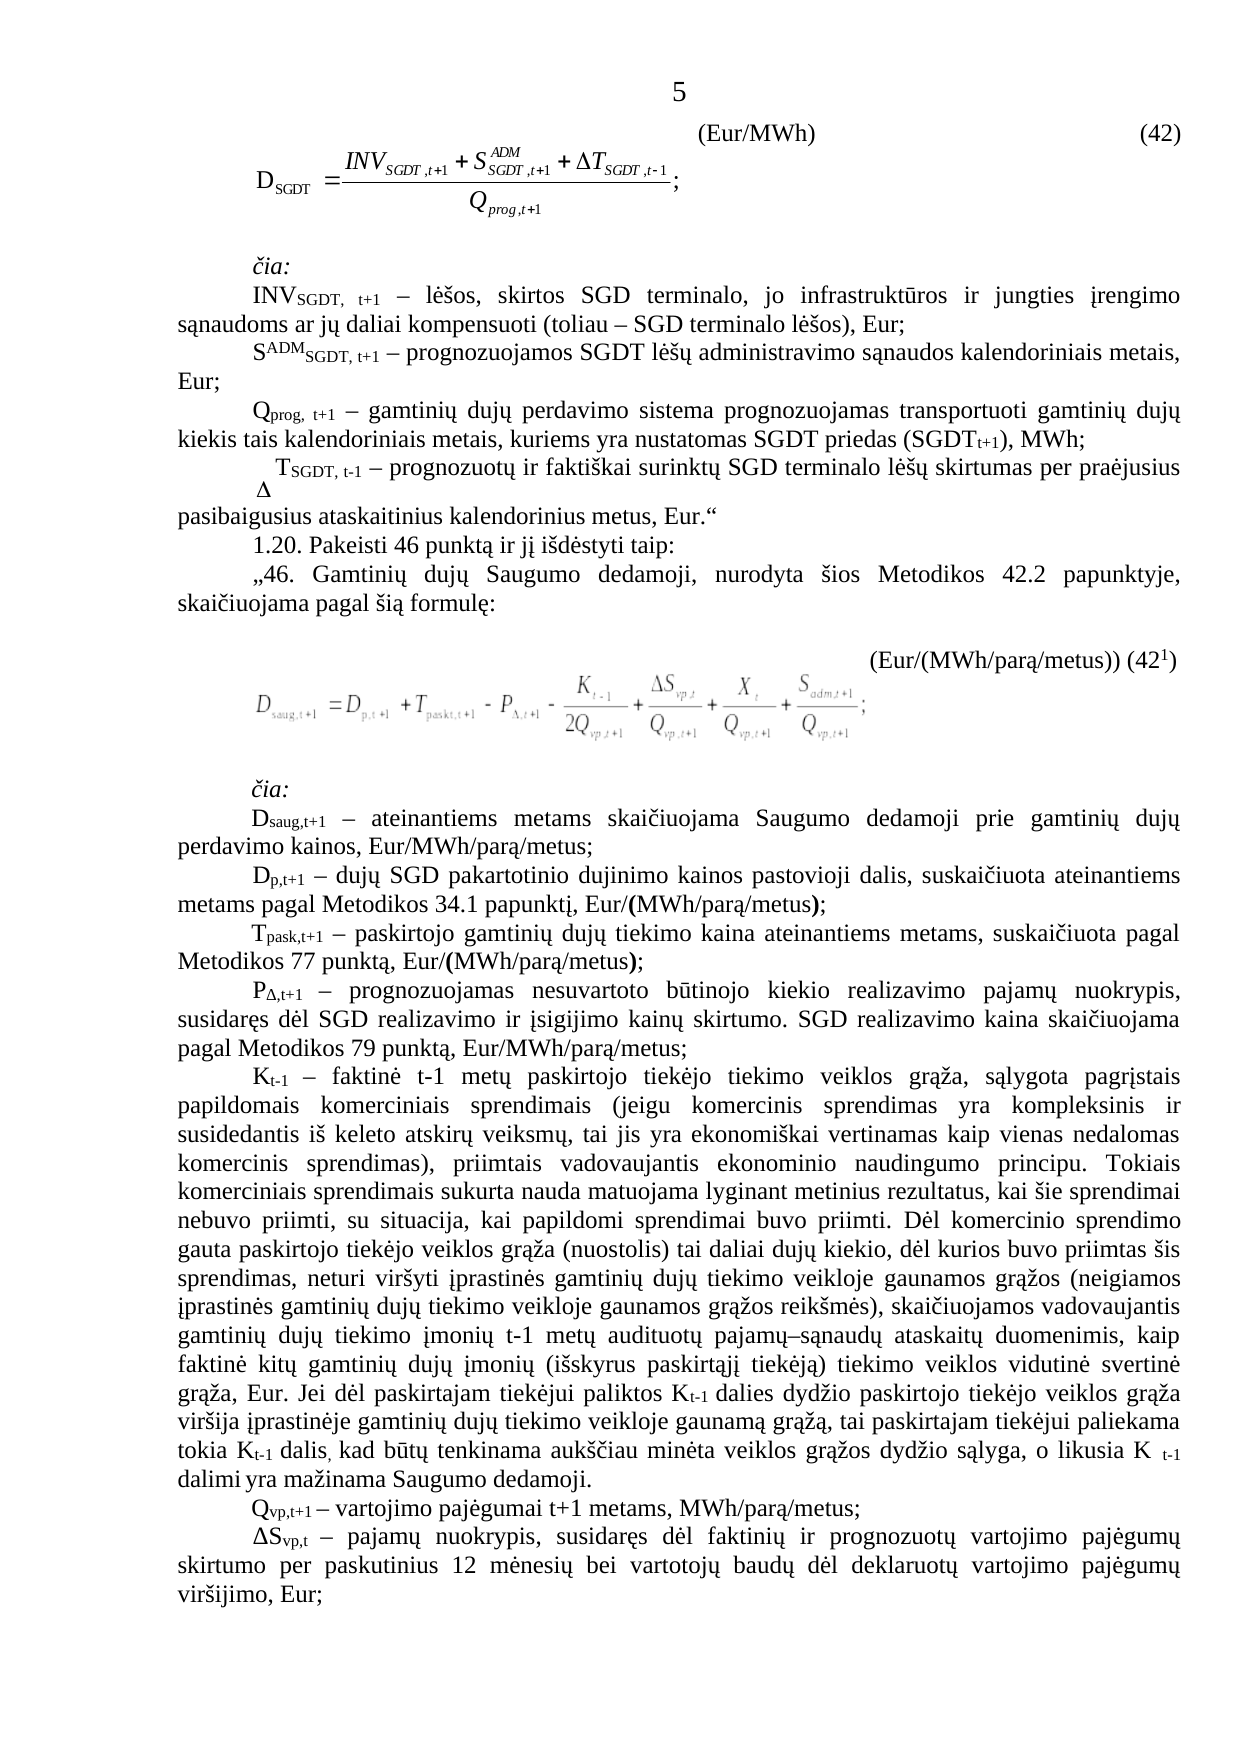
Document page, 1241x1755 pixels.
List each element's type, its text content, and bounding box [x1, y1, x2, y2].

text (Eur/MWh) (42) [177, 118, 1181, 222]
text TSGDT, t-1 – prognozuotų ir faktiškai surinktų SGD terminalo lėšų skirtumas per praėjusius pasibaigusius ataskaitinius kalendorinius metus, Eur.“ [177, 452, 1181, 530]
text ΔSvp,t – pajamų nuokrypis, susidaręs dėl faktinių ir prognozuotų vartojimo pajėgumų skirtumo per paskutinius 12 mėnesių bei vartotojų baudų dėl deklaruotų vartojimo pajėgumų viršijimo, Eur; [177, 1521, 1181, 1608]
text Kt-1 – faktinė t-1 metų paskirtojo tiekėjo tiekimo veiklos grąža, sąlygota pagrįstais papildomais komerciniais sprendimais (jeigu komercinis sprendimas yra kompleksinis ir susidedantis iš keleto atskirų veiksmų, tai jis yra ekonomiškai vertinamas kaip vienas nedalomas komercinis sprendimas), priimtais vadovaujantis ekonominio naudingumo principu. Tokiais komerciniais sprendimais sukurta nauda matuojama lyginant metinius rezultatus, kai šie sprendimai nebuvo priimti, su situacija, kai papildomi sprendimai buvo priimti. Dėl komercinio sprendimo gauta paskirtojo tiekėjo veiklos grąža (nuostolis) tai daliai dujų kiekio, dėl kurios buvo priimtas šis sprendimas, neturi viršyti įprastinės gamtinių dujų tiekimo veikloje gaunamos grąžos (neigiamos įprastinės gamtinių dujų tiekimo veikloje gaunamos grąžos reikšmės), skaičiuojamos vadovaujantis gamtinių dujų tiekimo įmonių t-1 metų audituotų pajamų–sąnaudų ataskaitų duomenimis, kaip faktinė kitų gamtinių dujų įmonių (išskyrus paskirtąjį tiekėją) tiekimo veiklos vidutinė svertinė grąža, Eur. Jei dėl paskirtajam tiekėjui paliktos Kt-1 dalies dydžio paskirtojo tiekėjo veiklos grąža viršija įprastinėje gamtinių dujų tiekimo veikloje gaunamą grąžą, tai paskirtajam tiekėjui paliekama tokia Kt-1 dalis, kad būtų tenkinama aukščiau minėta veiklos grąžos dydžio sąlyga, o likusia K t-1 dalimi yra mažinama Saugumo dedamoji. [177, 1061, 1181, 1493]
text (Eur/(MWh/parą/metus)) (421) [177, 645, 1181, 745]
text Qvp,t+1 – vartojimo pajėgumai t+1 metams, MWh/parą/metus; [177, 1493, 1181, 1521]
text P∆,t+1 – prognozuojamas nesuvartoto būtinojo kiekio realizavimo pajamų nuokrypis, susidaręs dėl SGD realizavimo ir įsigijimo kainų skirtumo. SGD realizavimo kaina skaičiuojama pagal Metodikos 79 punktą, Eur/MWh/parą/metus; [177, 975, 1181, 1061]
text čia: [177, 251, 1181, 280]
text „46. Gamtinių dujų Saugumo dedamoji, nurodyta šios Metodikos 42.2 papunktyje, skaičiuojama pagal šią formulę: [177, 559, 1181, 616]
text Tpask,t+1 – paskirtojo gamtinių dujų tiekimo kaina ateinantiems metams, suskaičiuota pagal Metodikos 77 punktą, Eur/(MWh/parą/metus); [177, 918, 1181, 975]
text SADMSGDT, t+1 – prognozuojamos SGDT lėšų administravimo sąnaudos kalendoriniais metais, Eur; [177, 337, 1181, 395]
text čia: [177, 774, 1181, 803]
text Dsaug,t+1 – ateinantiems metams skaičiuojama Saugumo dedamoji prie gamtinių dujų perdavimo kainos, Eur/MWh/parą/metus; [177, 803, 1181, 860]
text 1.20. Pakeisti 46 punktą ir jį išdėstyti taip: [177, 530, 1181, 559]
text Dp,t+1 – dujų SGD pakartotinio dujinimo kainos pastovioji dalis, suskaičiuota ateinantiems metams pagal Metodikos 34.1 papunktį, Eur/(MWh/parą/metus); [177, 860, 1181, 918]
text INVSGDT, t+1 – lėšos, skirtos SGD terminalo, jo infrastruktūros ir jungties įrengimo sąnaudoms ar jų daliai kompensuoti (toliau – SGD terminalo lėšos), Eur; [177, 280, 1181, 337]
text Qprog, t+1 – gamtinių dujų perdavimo sistema prognozuojamas transportuoti gamtinių dujų kiekis tais kalendoriniais metais, kuriems yra nustatomas SGDT priedas (SGDTt+1), MWh; [177, 395, 1181, 452]
